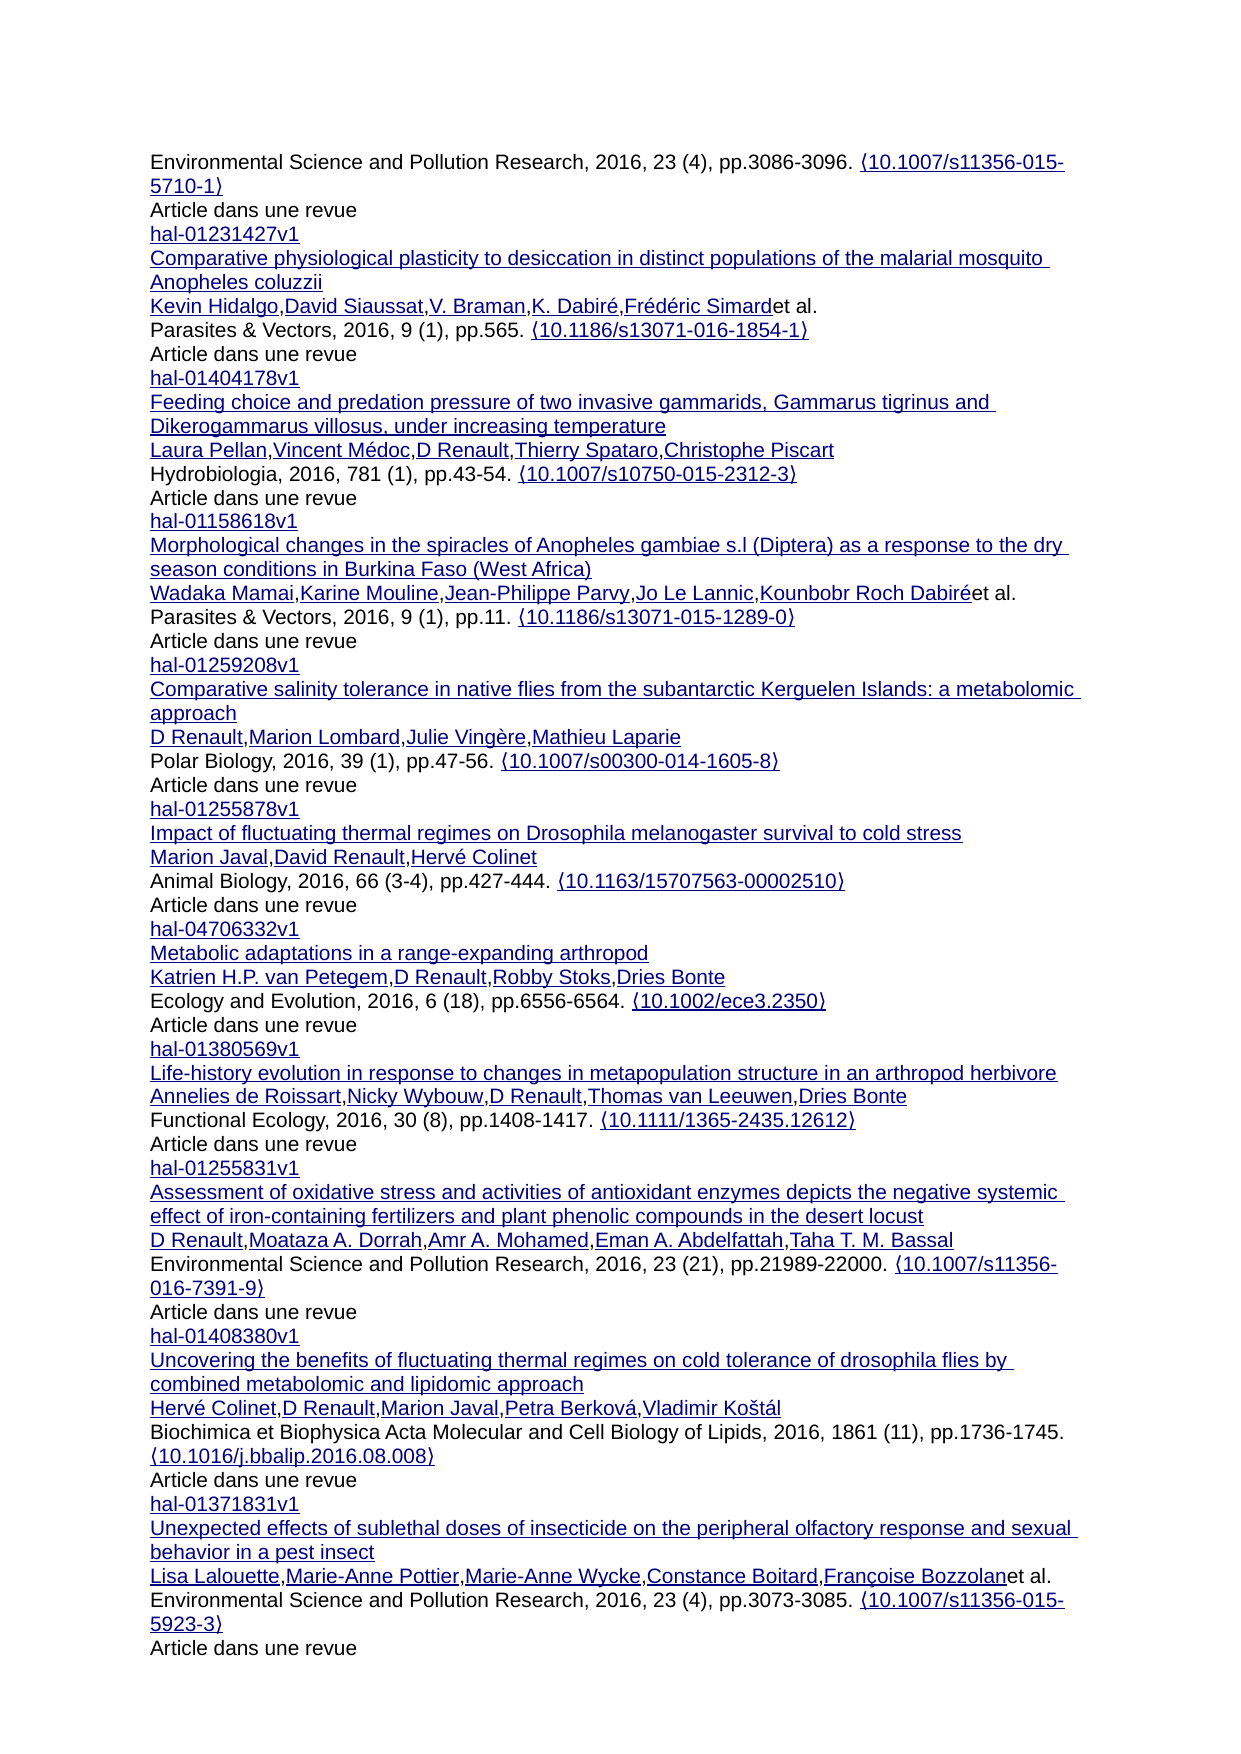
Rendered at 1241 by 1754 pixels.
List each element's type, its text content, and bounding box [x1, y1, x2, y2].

table_cell Uncovering the benefits of fluctuating thermal regimes on cold tolerance of drosophila flies by combined metabolomic and lipidomic approach Hervé Colinet,D Renault,Marion Javal,Petra Berková,Vladimir Koštál Biochimica et Biophysica Acta Molecular and Cell Biology of Lipids, 2016, 1861 (11), pp.1736-1745. ⟨10.1016/j.bbalip.2016.08.008⟩ Article dans une revue hal-01371831v1 [150, 1348, 1090, 1516]
table_cell Comparative salinity tolerance in native flies from the subantarctic Kerguelen Islands: a metabolomic approach D Renault,Marion Lombard,Julie Vingère,Mathieu Laparie Polar Biology, 2016, 39 (1), pp.47-56. ⟨10.1007/s00300-014-1605-8⟩ Article dans une revue hal-01255878v1 [150, 677, 1090, 821]
table_cell Comparative physiological plasticity to desiccation in distinct populations of the malarial mosquito Anopheles coluzzii Kevin Hidalgo,David Siaussat,V. Braman,K. Dabiré,Frédéric Simardet al. Parasites & Vectors, 2016, 9 (1), pp.565. ⟨10.1186/s13071-016-1854-1⟩ Article dans une revue hal-01404178v1 [150, 246, 1090, 389]
table_cell Morphological changes in the spiracles of Anopheles gambiae s.l (Diptera) as a response to the dry season conditions in Burkina Faso (West Africa) Wadaka Mamai,Karine Mouline,Jean-Philippe Parvy,Jo Le Lannic,Kounbobr Roch Dabiréet al. Parasites & Vectors, 2016, 9 (1), pp.11. ⟨10.1186/s13071-015-1289-0⟩ Article dans une revue hal-01259208v1 [150, 533, 1090, 677]
table_cell Impact of fluctuating thermal regimes on Drosophila melanogaster survival to cold stress Marion Javal,David Renault,Hervé Colinet Animal Biology, 2016, 66 (3-4), pp.427-444. ⟨10.1163/15707563-00002510⟩ Article dans une revue hal-04706332v1 [150, 821, 1090, 941]
table_cell Life-history evolution in response to changes in metapopulation structure in an arthropod herbivore Annelies de Roissart,Nicky Wybouw,D Renault,Thomas van Leeuwen,Dries Bonte Functional Ecology, 2016, 30 (8), pp.1408-1417. ⟨10.1111/1365-2435.12612⟩ Article dans une revue hal-01255831v1 [150, 1060, 1090, 1180]
table_cell Assessment of oxidative stress and activities of antioxidant enzymes depicts the negative systemic effect of iron-containing fertilizers and plant phenolic compounds in the desert locust D Renault,Moataza A. Dorrah,Amr A. Mohamed,Eman A. Abdelfattah,Taha T. M. Bassal Environmental Science and Pollution Research, 2016, 23 (21), pp.21989-22000. ⟨10.1007/s11356-016-7391-9⟩ Article dans une revue hal-01408380v1 [150, 1180, 1090, 1348]
table_cell Unexpected effects of sublethal doses of insecticide on the peripheral olfactory response and sexual behavior in a pest insect Lisa Lalouette,Marie-Anne Pottier,Marie-Anne Wycke,Constance Boitard,Françoise Bozzolanet al. Environmental Science and Pollution Research, 2016, 23 (4), pp.3073-3085. ⟨10.1007/s11356-015-5923-3⟩ Article dans une revue [150, 1516, 1090, 1659]
table_cell Metabolic adaptations in a range-expanding arthropod Katrien H.P. van Petegem,D Renault,Robby Stoks,Dries Bonte Ecology and Evolution, 2016, 6 (18), pp.6556-6564. ⟨10.1002/ece3.2350⟩ Article dans une revue hal-01380569v1 [150, 941, 1090, 1060]
table_cell Feeding choice and predation pressure of two invasive gammarids, Gammarus tigrinus and Dikerogammarus villosus, under increasing temperature Laura Pellan,Vincent Médoc,D Renault,Thierry Spataro,Christophe Piscart Hydrobiologia, 2016, 781 (1), pp.43-54. ⟨10.1007/s10750-015-2312-3⟩ Article dans une revue hal-01158618v1 [150, 390, 1090, 533]
table_cell Environmental Science and Pollution Research, 2016, 23 (4), pp.3086-3096. ⟨10.1007/s11356-015-5710-1⟩ Article dans une revue hal-01231427v1 [150, 150, 1090, 246]
